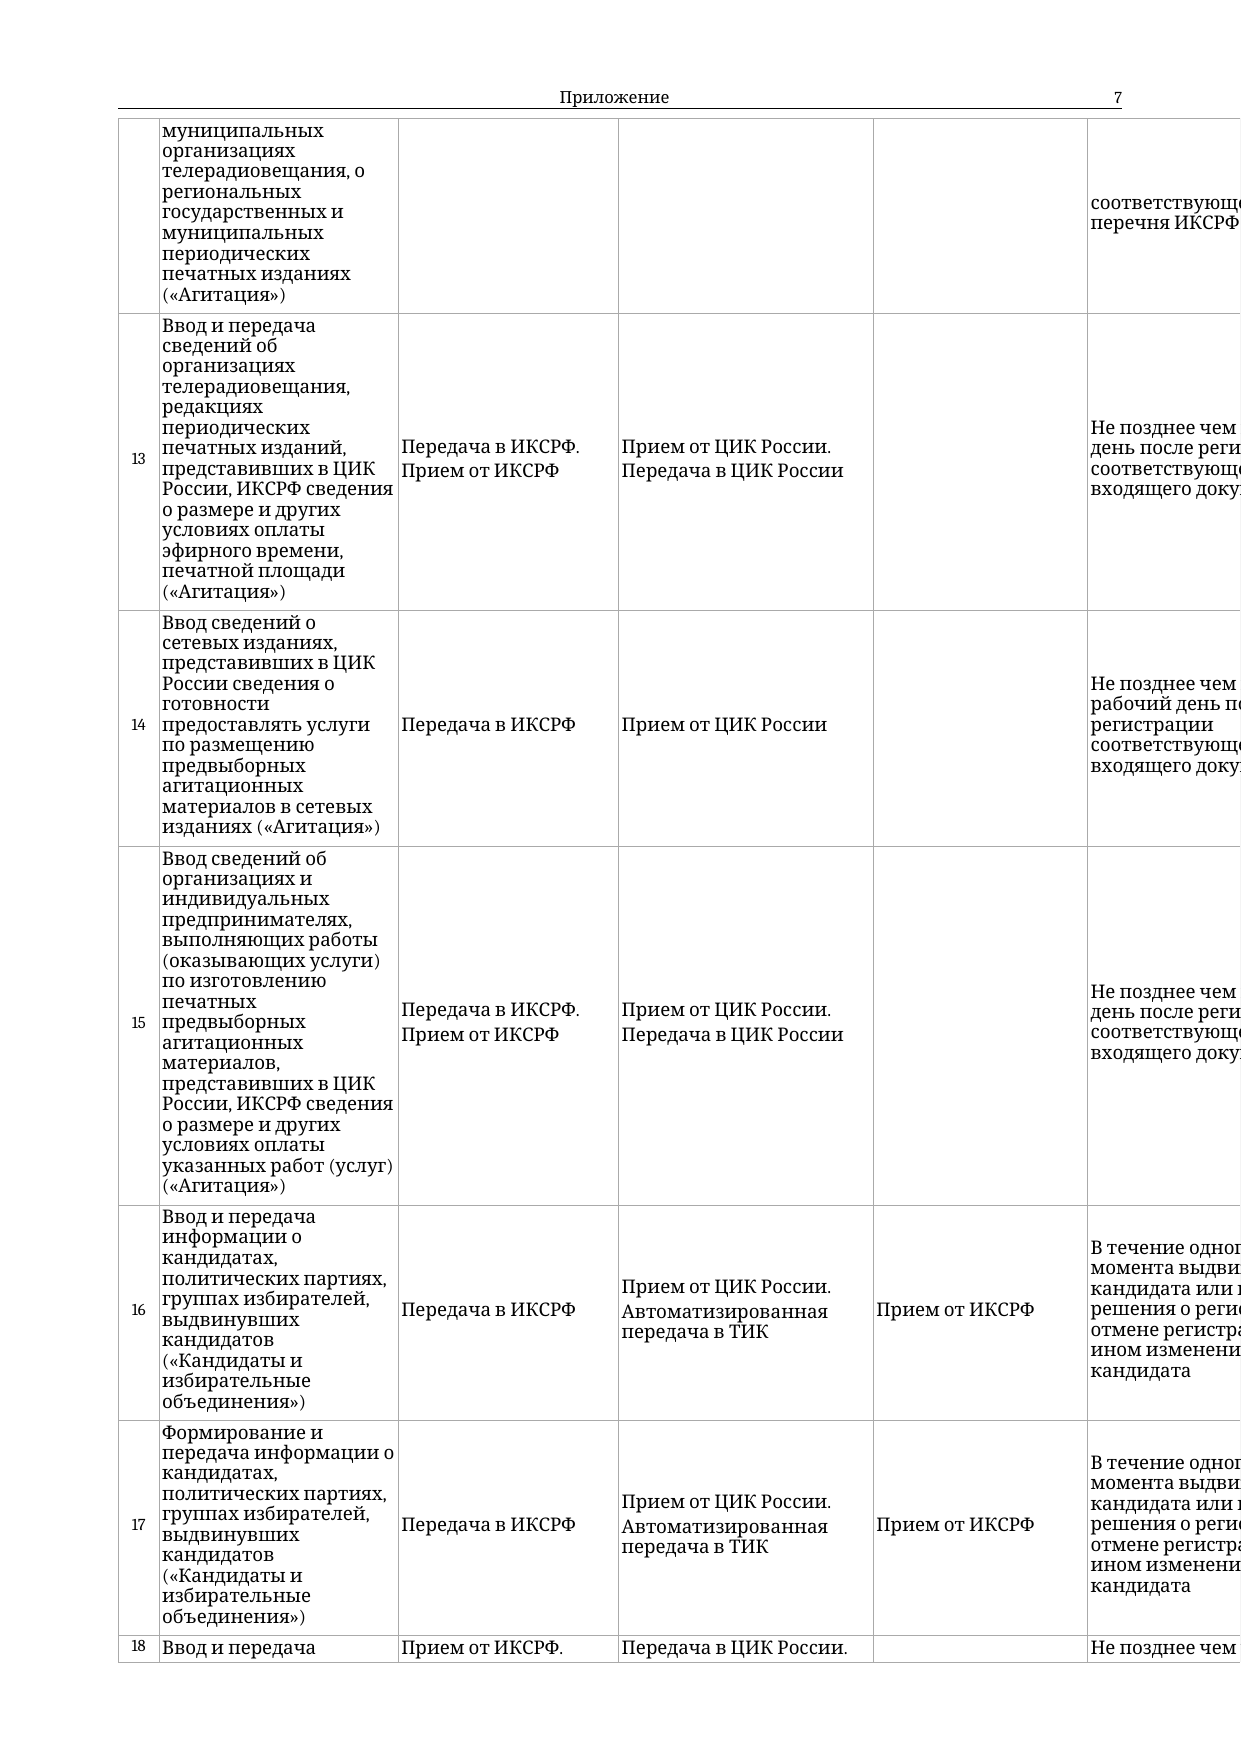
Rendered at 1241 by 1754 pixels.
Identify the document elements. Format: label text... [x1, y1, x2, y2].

table_cell Прием от ЦИК России. Передача в ЦИК России [619, 847, 873, 1204]
table_cell Не позднее чем на второй рабочий день после регистрации соответствующего входящего документа [1088, 611, 1240, 846]
table_cell Передача в ИКСРФ. Прием от ИКСРФ [399, 847, 618, 1204]
table_cell Прием от ЦИК России [619, 611, 873, 846]
table_cell Передача в ИКСРФ [399, 1421, 618, 1635]
table_cell Ввод сведений об организациях и индивидуальных предпринимателях, выполняющих работы (оказывающих услуги) по изготовлению печатных предвыборных агитационных материалов, представивших в ЦИК России, ИКСРФ сведения о размере и других условиях оплаты указанных работ (услуг) («Агитация») [160, 847, 398, 1204]
table_cell 15 [119, 847, 159, 1204]
table_cell Ввод и передача [160, 1636, 398, 1662]
table_cell Передача в ИКСРФ [399, 611, 618, 846]
table_cell В течение одного дня с момента выдвижения кандидата или принятия решения о регистрации, отмене регистрации, ином изменении статуса кандидата [1088, 1206, 1240, 1420]
table_cell Прием от ИКСРФ [874, 1206, 1087, 1420]
table_cell [874, 847, 1087, 1204]
table_cell 17 [119, 1421, 159, 1635]
table_cell Прием от ЦИК России. Передача в ЦИК России [619, 314, 873, 610]
table_cell Передача в ИКСРФ [399, 1206, 618, 1420]
table_cell Не позднее чем на второй день после регистрации соответствующего входящего документа [1088, 847, 1240, 1204]
table_cell [399, 119, 618, 313]
table_cell Прием от ИКСРФ [874, 1421, 1087, 1635]
table_cell [874, 611, 1087, 846]
table_cell Ввод и передача информации о кандидатах, политических партиях, группах избирателей, выдвинувших кандидатов («Кандидаты и избирательные объединения») [160, 1206, 398, 1420]
table_cell [119, 119, 159, 313]
table_cell Прием от ЦИК России. Автоматизированная передача в ТИК [619, 1206, 873, 1420]
table_cell Ввод и передача сведений об организациях телерадиовещания, редакциях периодических печатных изданий, представивших в ЦИК России, ИКСРФ сведения о размере и других условиях оплаты эфирного времени, печатной площади («Агитация») [160, 314, 398, 610]
table_cell [619, 119, 873, 313]
table_cell Не позднее чем на второй день после регистрации соответствующего входящего документа [1088, 314, 1240, 610]
table_cell В течение одного дня с момента выдвижения кандидата или принятия решения о регистрации, отмене регистрации, ином изменении статуса кандидата [1088, 1421, 1240, 1635]
table_cell Передача в ЦИК России. [619, 1636, 873, 1662]
table_cell Ввод сведений о сетевых изданиях, представивших в ЦИК России сведения о готовности предоставлять услуги по размещению предвыборных агитационных материалов в сетевых изданиях («Агитация») [160, 611, 398, 846]
table_cell Не позднее чем через 4 часа после регистрации соответствующего входящего документа [1088, 1636, 1240, 1662]
table_cell 16 [119, 1206, 159, 1420]
table_cell [874, 1636, 1087, 1662]
table_cell муниципальных организациях телерадиовещания, о региональных государственных и муниципальных периодических печатных изданиях («Агитация») [160, 119, 398, 313]
table_cell Прием от ИКСРФ. [399, 1636, 618, 1662]
table_cell Формирование и передача информации о кандидатах, политических партиях, группах избирателей, выдвинувших кандидатов («Кандидаты и избирательные объединения») [160, 1421, 398, 1635]
table_cell Не позднее чем на следующий рабочий день после публикации соответствующего перечня ИКСРФ [1088, 119, 1240, 313]
table_cell Передача в ИКСРФ. Прием от ИКСРФ [399, 314, 618, 610]
table_cell 13 [119, 314, 159, 610]
table_cell Прием от ЦИК России. Автоматизированная передача в ТИК [619, 1421, 873, 1635]
table_cell 18 [119, 1636, 159, 1662]
table_cell [874, 119, 1087, 313]
table_cell [874, 314, 1087, 610]
table_cell 14 [119, 611, 159, 846]
